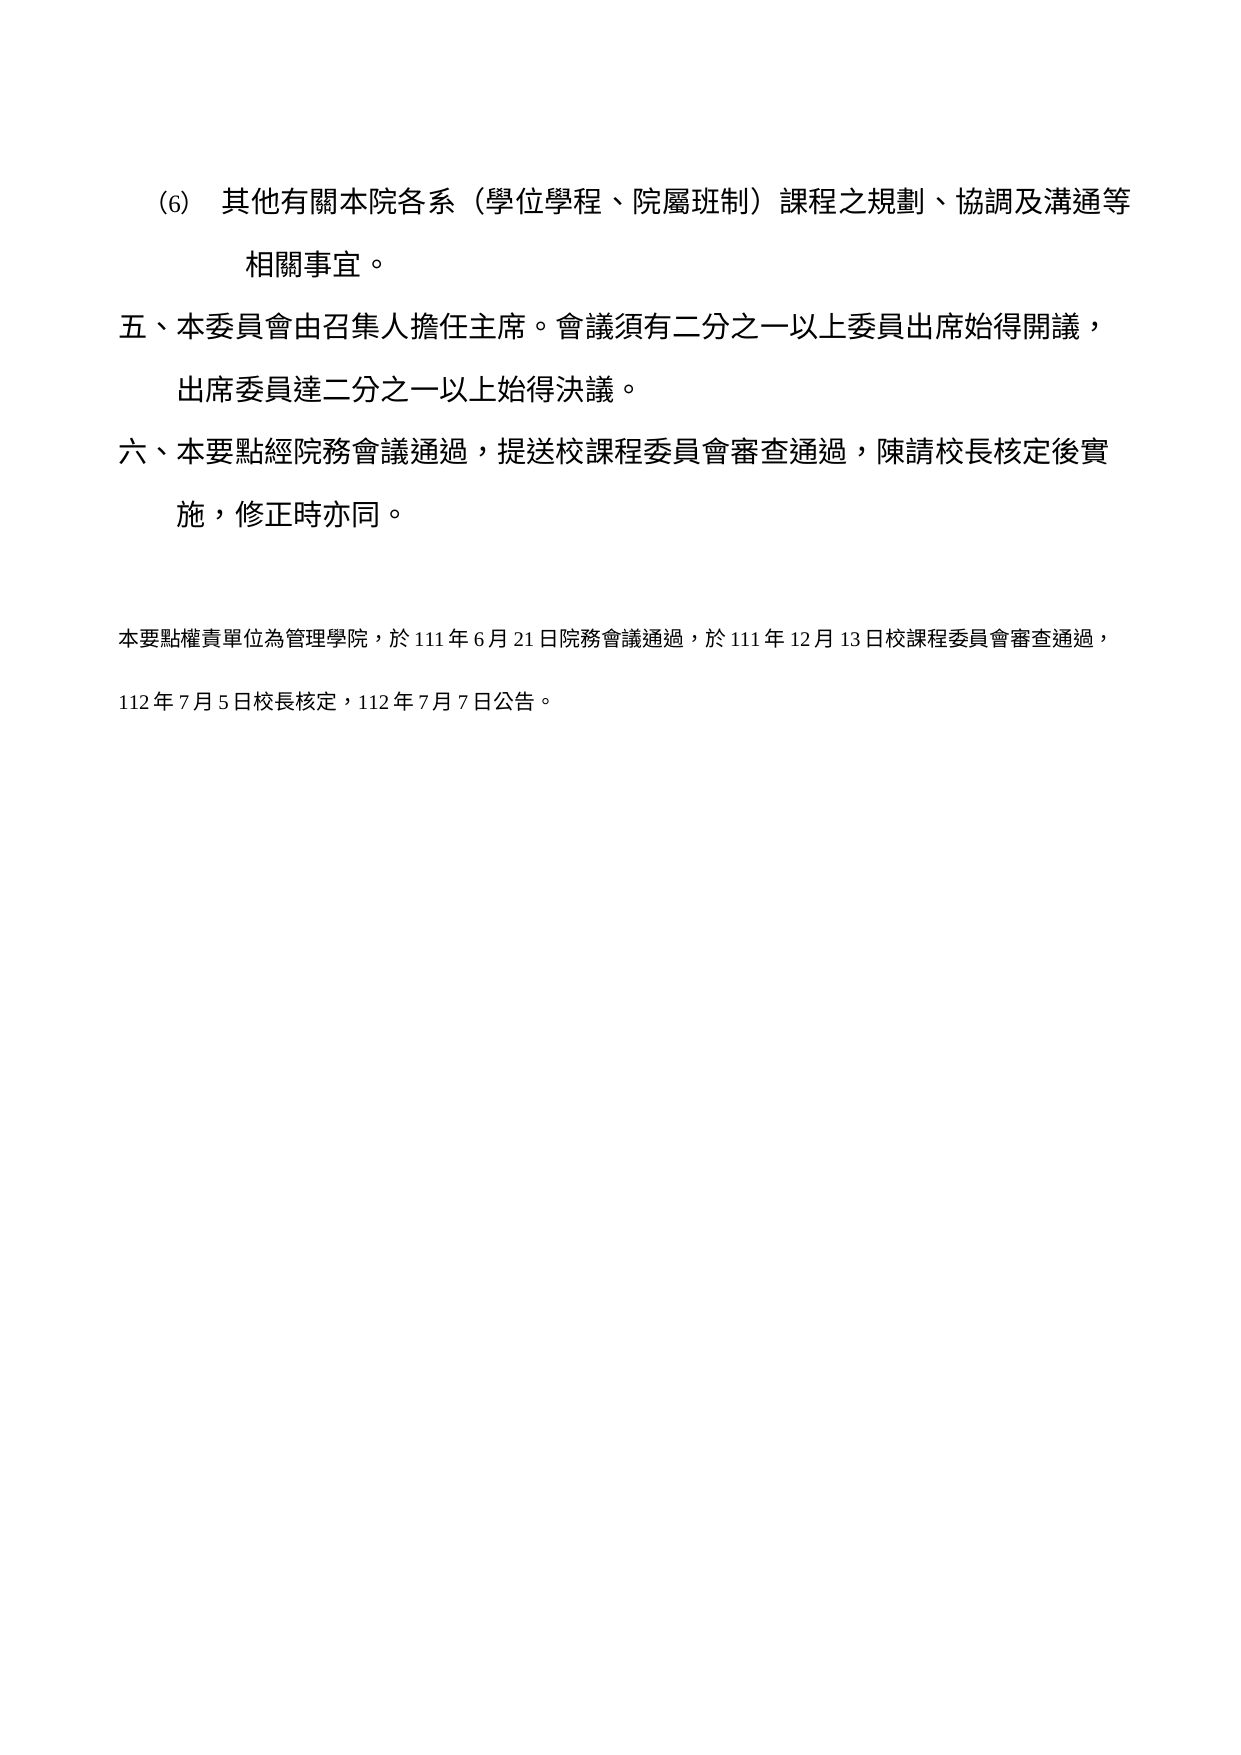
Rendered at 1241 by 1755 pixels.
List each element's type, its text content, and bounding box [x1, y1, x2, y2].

text 五、本委員會由召集人擔任主席。會議須有二分之一以上委員出席始得開議，出席委員達二分之一以上始得決議。 [118, 283, 1134, 408]
text 本要點權責單位為管理學院，於111年6月21日院務會議通過，於111年12月13日校課程委員會審查通過，112年7月5日校長核定，112年7月7日公告。 [118, 596, 1134, 721]
text 六、本要點經院務會議通過，提送校課程委員會審查通過，陳請校長核定後實施，修正時亦同。 [118, 408, 1134, 533]
list 其他有關本院各系（學位學程、院屬班制）課程之規劃、協調及溝通等相關事宜。 [143, 158, 1134, 283]
